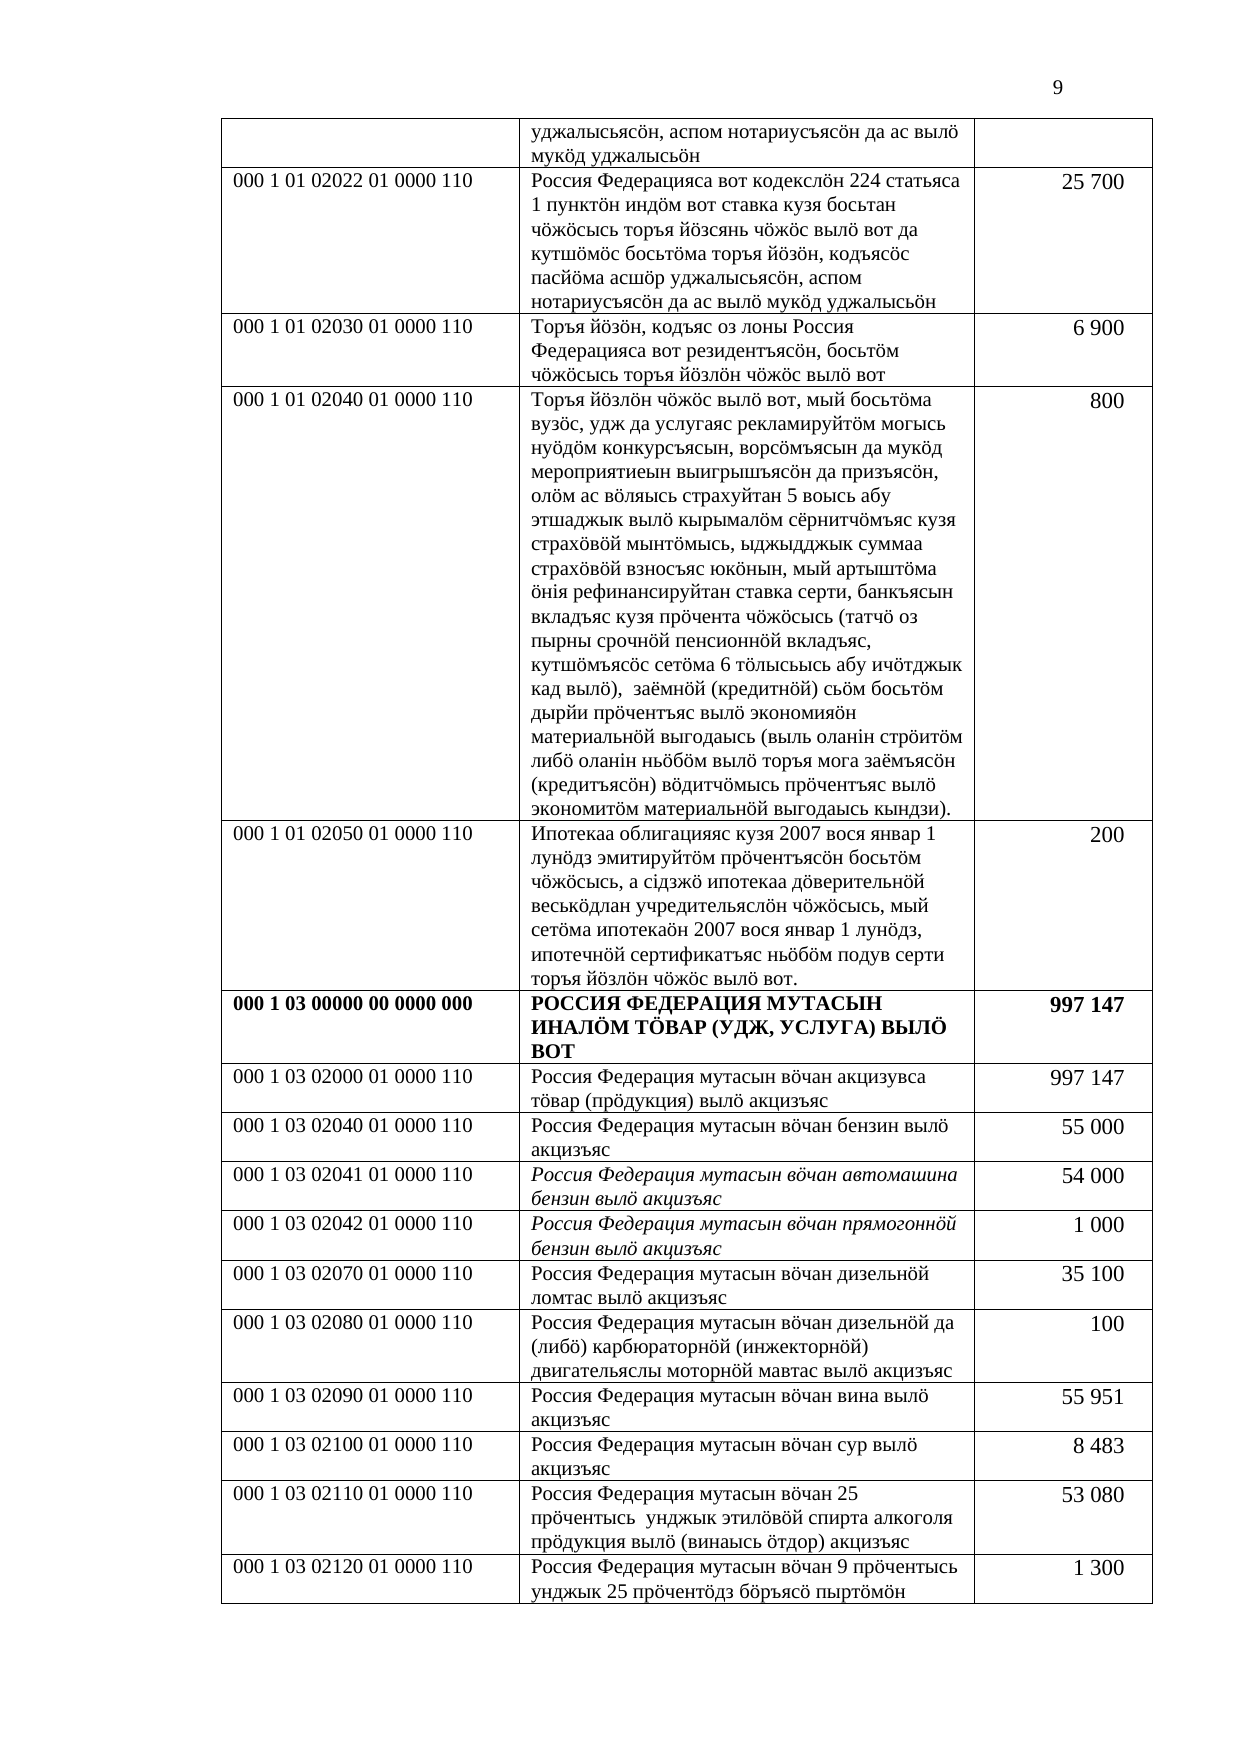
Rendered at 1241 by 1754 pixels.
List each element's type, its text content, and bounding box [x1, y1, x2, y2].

table_cell 6 900 [975, 314, 1152, 386]
table_cell 53 080 [975, 1481, 1152, 1553]
table_cell [1153, 1063, 1197, 1112]
table_cell 1 300 [975, 1555, 1152, 1603]
table_cell 1 000 [975, 1211, 1152, 1259]
table_cell 000 1 03 02090 01 0000 110 [222, 1383, 519, 1431]
table_cell [1153, 118, 1197, 167]
table_cell Россия Федерация мутасын вöчан 9 прöчентысь унджык 25 прöчентöдз бöръясö пыртöмöн [520, 1555, 974, 1603]
table_cell [1153, 1480, 1197, 1553]
table_cell Россия Федерацияса вот кодекслöн 224 статьяса 1 пунктöн индöм вот ставка кузя босьтан чöжöсысь торъя йöзсянь чöжöс вылö вот да кутшöмöс босьтöма торъя йöзöн, кодъясöс пасйöма асшöр уджалысьясöн, аспом нотариусъясöн да ас вылö мукöд уджалысьöн [520, 168, 974, 313]
table_cell [1153, 313, 1197, 386]
table_cell [1153, 1112, 1197, 1161]
table_cell [1153, 990, 1197, 1063]
table_cell 35 100 [975, 1261, 1152, 1309]
table_cell 997 147 [975, 1064, 1152, 1112]
table_cell [1153, 1260, 1197, 1309]
table_cell Россия Федерация мутасын вöчан дизельнöй да (либö) карбюраторнöй (инжекторнöй) двигательяслы моторнöй мавтас вылö акцизъяс [520, 1310, 974, 1382]
table_cell 000 1 03 00000 00 0000 000 [222, 991, 519, 1063]
table_cell [1153, 386, 1197, 820]
table_cell [1153, 1554, 1197, 1603]
table_cell 997 147 [975, 991, 1152, 1063]
table_cell 000 1 01 02022 01 0000 110 [222, 168, 519, 313]
table_cell [1153, 1431, 1197, 1480]
table_cell 55 000 [975, 1113, 1152, 1161]
table_cell [222, 119, 519, 167]
table_cell 54 000 [975, 1162, 1152, 1210]
table_cell Россия Федерация мутасын вöчан сур вылö акцизъяс [520, 1432, 974, 1480]
table_cell Торъя йöзлöн чöжöс вылö вот, мый босьтöма вузöс, удж да услугаяс рекламируйтöм могысь нуöдöм конкурсъясын, ворсöмъясын да мукöд мероприятиеын выигрышъясöн да призъясöн, олöм ас вöляысь страхуйтан 5 воысь абу этшаджык вылö кырымалöм сёрнитчöмъяс кузя страхöвöй мынтöмысь, ыджыдджык суммаа страхöвöй взносъяс юкöнын, мый артыштöма öнiя рефинансируйтан ставка серти, банкъясын вкладъяс кузя прöчента чöжöсысь (татчö оз пырны срочнöй пенсионнöй вкладъяс, кутшöмъясöс сетöма 6 тöлысьысь абу ичöтджык кад вылö), заёмнöй (кредитнöй) сьöм босьтöм дырйи прöчентъяс вылö экономияöн материальнöй выгодаысь (выль оланiн стрöитöм либö оланiн ньöбöм вылö торъя мога заёмъясöн (кредитъясöн) вöдитчöмысь прöчентъяс вылö экономитöм материальнöй выгодаысь кындзи). [520, 387, 974, 820]
table_cell Россия Федерация мутасын вöчан 25 прöчентысь унджык этилöвöй спирта алкоголя прöдукция вылö (винаысь öтдор) акцизъяс [520, 1481, 974, 1553]
table_cell 000 1 03 02042 01 0000 110 [222, 1211, 519, 1259]
table_cell Торъя йöзöн, кодъяс оз лоны Россия Федерацияса вот резидентъясöн, босьтöм чöжöсысь торъя йöзлöн чöжöс вылö вот [520, 314, 974, 386]
table_cell Россия Федерация мутасын вöчан автомашина бензин вылö акцизъяс [520, 1162, 974, 1210]
table_cell 55 951 [975, 1383, 1152, 1431]
table_cell [1153, 167, 1197, 313]
table_cell 000 1 01 02040 01 0000 110 [222, 387, 519, 820]
table_cell Россия Федерация мутасын вöчан прямогоннöй бензин вылö акцизъяс [520, 1211, 974, 1259]
table_cell [1153, 1161, 1197, 1210]
table_cell [1153, 1210, 1197, 1259]
table_cell 8 483 [975, 1432, 1152, 1480]
table_cell Россия Федерация мутасын вöчан акцизувса тöвар (прöдукция) вылö акцизъяс [520, 1064, 974, 1112]
table_cell 100 [975, 1310, 1152, 1382]
table_cell Россия Федерация мутасын вöчан бензин вылö акцизъяс [520, 1113, 974, 1161]
table_cell 000 1 03 02070 01 0000 110 [222, 1261, 519, 1309]
table_cell Россия Федерация мутасын вöчан вина вылö акцизъяс [520, 1383, 974, 1431]
table_cell 200 [975, 821, 1152, 989]
table_cell 000 1 03 02100 01 0000 110 [222, 1432, 519, 1480]
table_cell 000 1 01 02050 01 0000 110 [222, 821, 519, 989]
table_cell 25 700 [975, 168, 1152, 313]
table_cell Россия Федерация мутасын вöчан дизельнöй ломтас вылö акцизъяс [520, 1261, 974, 1309]
table_cell [975, 119, 1152, 167]
table_cell 000 1 03 02040 01 0000 110 [222, 1113, 519, 1161]
table_cell 000 1 03 02041 01 0000 110 [222, 1162, 519, 1210]
table_cell 000 1 01 02030 01 0000 110 [222, 314, 519, 386]
table_cell Ипотекаа облигацияяс кузя 2007 вося январ 1 лунöдз эмитируйтöм прöчентъясöн босьтöм чöжöсысь, а сiдзжö ипотекаа дöверительнöй веськöдлан учредительяслöн чöжöсысь, мый сетöма ипотекаöн 2007 вося январ 1 лунöдз, ипотечнöй сертификатъяс ньöбöм подув серти торъя йöзлöн чöжöс вылö вот. [520, 821, 974, 989]
table_cell 000 1 03 02110 01 0000 110 [222, 1481, 519, 1553]
table_cell РОССИЯ ФЕДЕРАЦИЯ МУТАСЫН ИНАЛÖМ ТÖВАР (УДЖ, УСЛУГА) ВЫЛÖ ВОТ [520, 991, 974, 1063]
table_cell уджалысьясöн, аспом нотариусъясöн да ас вылö мукöд уджалысьöн [520, 119, 974, 167]
table_cell 800 [975, 387, 1152, 820]
table_cell 000 1 03 02080 01 0000 110 [222, 1310, 519, 1382]
table_cell [1153, 1382, 1197, 1431]
table_cell [1153, 820, 1197, 989]
table_cell 000 1 03 02000 01 0000 110 [222, 1064, 519, 1112]
table_cell 000 1 03 02120 01 0000 110 [222, 1555, 519, 1603]
table_cell [1153, 1309, 1197, 1382]
